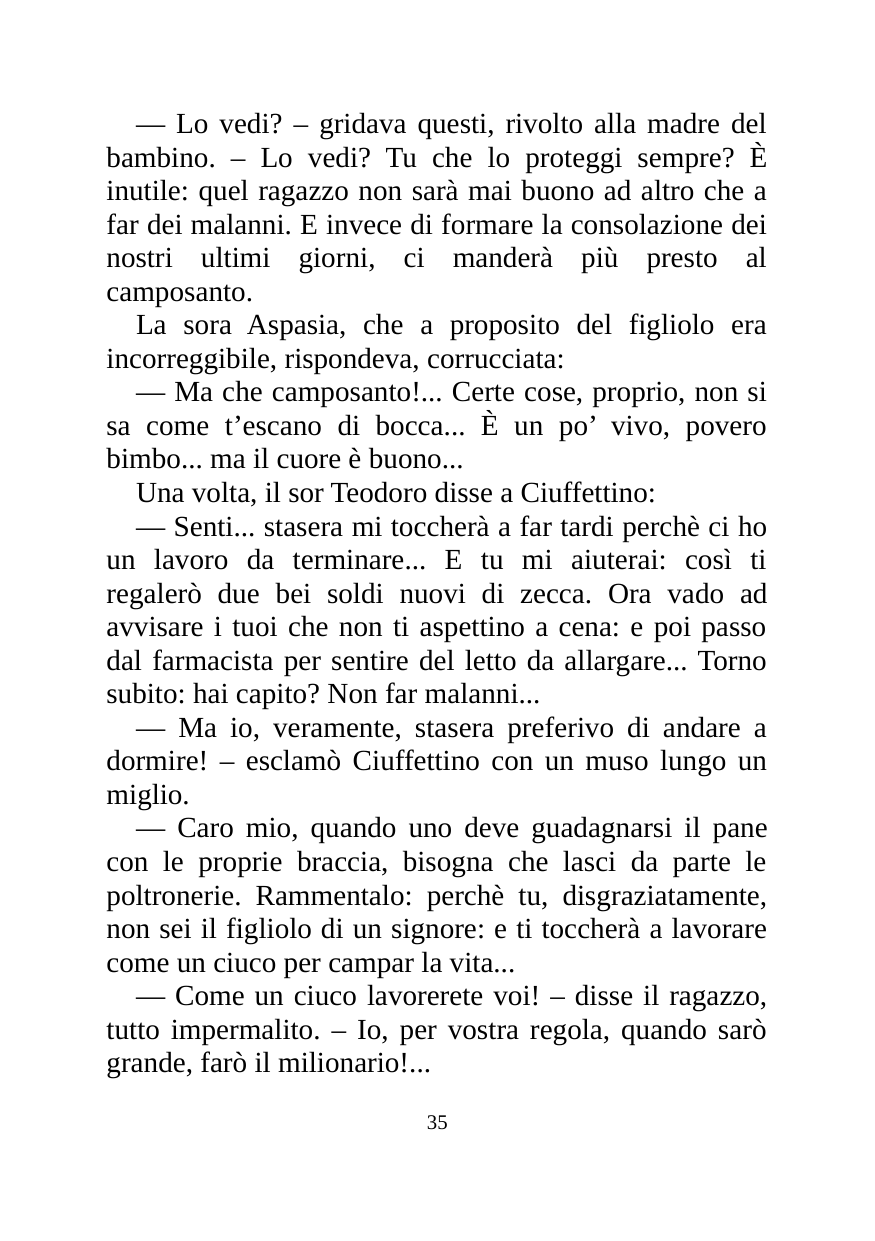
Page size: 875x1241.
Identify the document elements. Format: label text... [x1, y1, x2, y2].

text — Caro mio, quando uno deve guadagnarsi il pane con le proprie braccia, bisogna che lasci da parte le poltronerie. Rammentalo: perchè tu, disgraziatamente, non sei il figliolo di un signore: e ti toccherà a lavorare come un ciuco per campar la vita... [106, 811, 768, 978]
text Una volta, il sor Teodoro disse a Ciuffettino: [106, 475, 768, 509]
text — Senti... stasera mi toccherà a far tardi perchè ci ho un lavoro da terminare... E tu mi aiuterai: così ti regalerò due bei soldi nuovi di zecca. Ora vado ad avvisare i tuoi che non ti aspettino a cena: e poi passo dal farmacista per sentire del letto da allargare... Torno subito: hai capito? Non far malanni... [106, 509, 768, 710]
text — Come un ciuco lavorerete voi! – disse il ragazzo, tutto impermalito. – Io, per vostra regola, quando sarò grande, farò il milionario!... [106, 978, 768, 1079]
text — Lo vedi? – gridava questi, rivolto alla madre del bambino. – Lo vedi? Tu che lo proteggi sempre? È inutile: quel ragazzo non sarà mai buono ad altro che a far dei malanni. E invece di formare la consolazione dei nostri ultimi giorni, ci manderà più presto al camposanto. [106, 106, 768, 307]
text La sora Aspasia, che a proposito del figliolo era incorreggibile, rispondeva, corrucciata: [106, 307, 768, 374]
text — Ma che camposanto!... Certe cose, proprio, non si sa come t’escano di bocca... È un po’ vivo, povero bimbo... ma il cuore è buono... [106, 374, 768, 475]
text — Ma io, veramente, stasera preferivo di andare a dormire! – esclamò Ciuffettino con un muso lungo un miglio. [106, 710, 768, 811]
